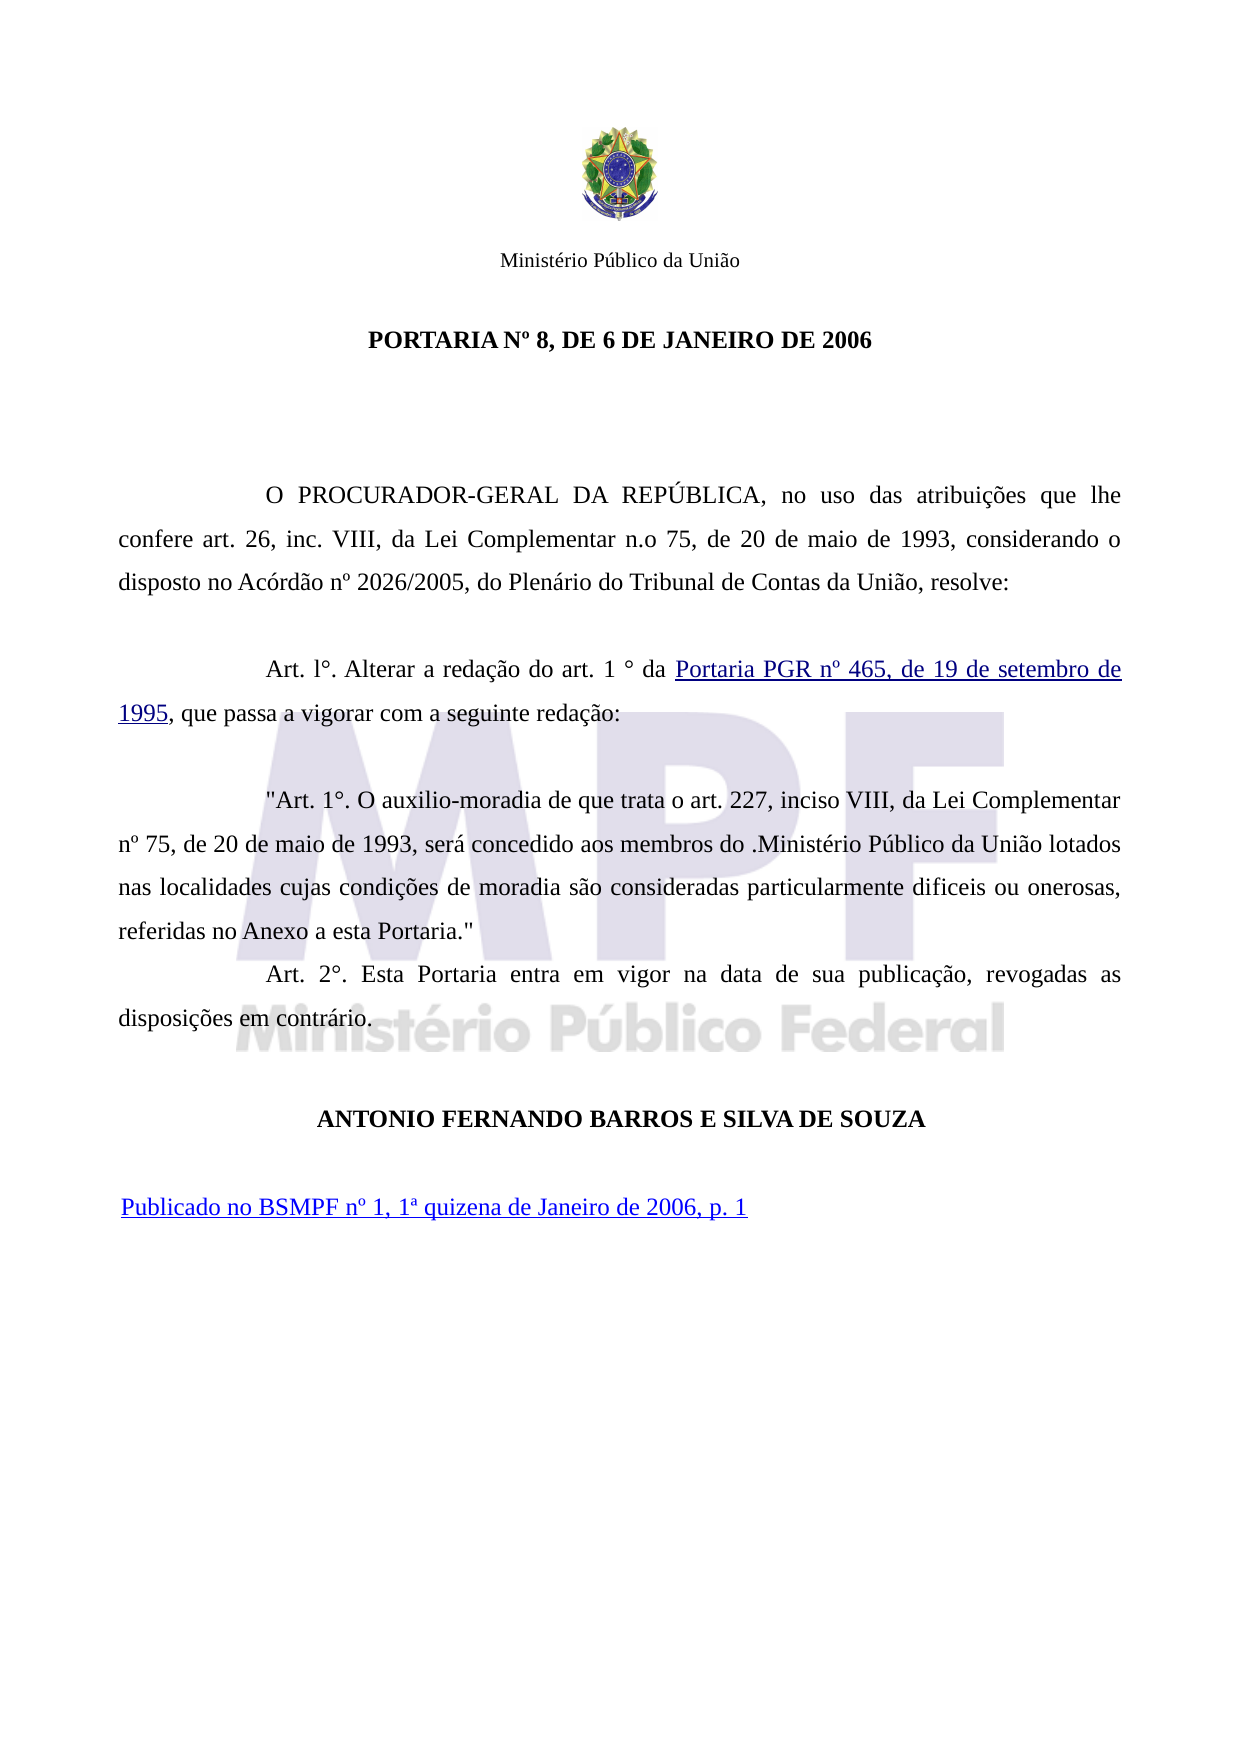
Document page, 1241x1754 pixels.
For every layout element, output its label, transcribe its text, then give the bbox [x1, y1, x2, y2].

picture [236, 944, 1004, 959]
picture [236, 727, 1004, 785]
text Art. l°. Alterar a redação do art. 1 ° da Portaria PGR nº 465, de 19 de setembro de 1995, que passa a vigorar com a seguinte redação: [118, 654, 1122, 727]
text ANTONIO FERNANDO BARROS E SILVA DE SOUZA [121, 1104, 1122, 1133]
picture [236, 1032, 1004, 1052]
text PORTARIA Nº 8, DE 6 DE JANEIRO DE 2006 [118, 325, 1122, 354]
text Art. 2°. Esta Portaria entra em vigor na data de sua publicação, revogadas as disposições em contrário. [118, 959, 1122, 1032]
text "Art. 1°. O auxilio-moradia de que trata o art. 227, inciso VIII, da Lei Complementar nº 75, de 20 de maio de 1993, será concedido aos membros do .Ministério Público da União lotados nas localidades cujas condições de moradia são consideradas particularmente dificeis ou onerosas, referidas no Anexo a esta Portaria." [118, 785, 1122, 944]
text Publicado no BSMPF nº 1, 1ª quizena de Janeiro de 2006, p. 1 [121, 1191, 1122, 1221]
text O PROCURADOR-GERAL DA REPÚBLICA, no uso das atribuições que lhe confere art. 26, inc. VIII, da Lei Complementar n.o 75, de 20 de maio de 1993, considerando o disposto no Acórdão nº 2026/2005, do Plenário do Tribunal de Contas da União, resolve: [118, 480, 1122, 596]
